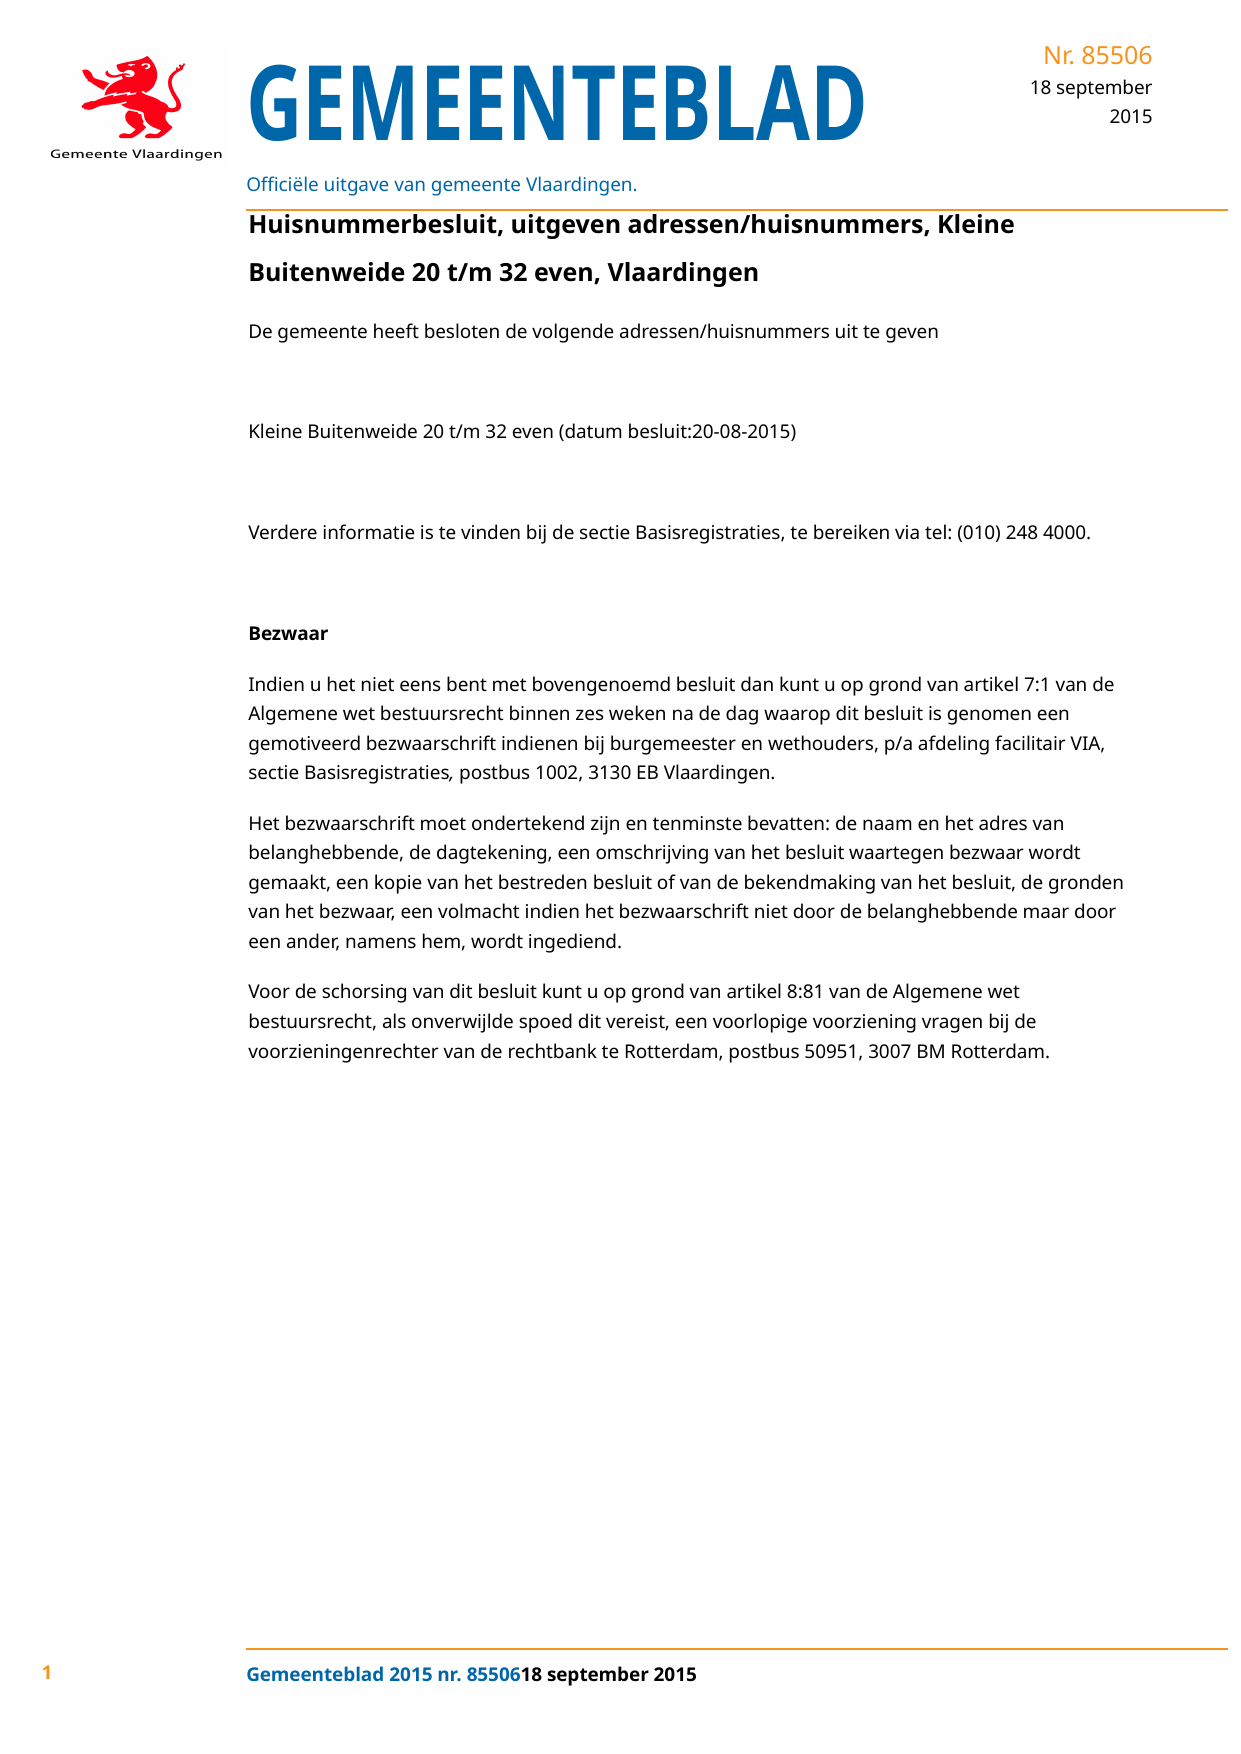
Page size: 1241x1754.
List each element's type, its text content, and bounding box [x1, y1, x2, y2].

text De gemeente heeft besloten de volgende adressen/huisnummers uit te geven [248, 318, 1152, 344]
text Voor de schorsing van dit besluit kunt u op grond van artikel 8:81 van de Algemene wet bestuursrecht, als onverwijlde spoed dit vereist, een voorlopige voorziening vragen bij de voorzieningenrechter van de rechtbank te Rotterdam, postbus 50951, 3007 BM Rotterdam. [248, 979, 1152, 1064]
text Kleine Buitenweide 20 t/m 32 even (datum besluit:20-08-2015) [248, 419, 1152, 444]
text Verdere informatie is te vinden bij de sectie Basisregistraties, te bereiken via tel: (010) 248 4000. [248, 519, 1152, 545]
text Indien u het niet eens bent met bovengenoemd besluit dan kunt u op grond van artikel 7:1 van de Algemene wet bestuursrecht binnen zes weken na de dag waarop dit besluit is genomen een gemotiveerd bezwaarschrift indienen bij burgemeester en wethouders, p/a afdeling facilitair VIA, sectie Basisregistraties, postbus 1002, 3130 EB Vlaardingen. [248, 671, 1152, 785]
picture [41, 47, 231, 172]
text Huisnummerbesluit, uitgeven adressen/huisnummers, Kleine Buitenweide 20 t/m 32 even, Vlaardingen [248, 211, 1152, 288]
text Het bezwaarschrift moet ondertekend zijn en tenminste bevatten: de naam en het adres van belanghebbende, de dagtekening, een omschrijving van het besluit waartegen bezwaar wordt gemaakt, een kopie van het bestreden besluit of van de bekendmaking van het besluit, de gronden van het bezwaar, een volmacht indien het bezwaarschrift niet door de belanghebbende maar door een ander, namens hem, wordt ingediend. [248, 810, 1152, 954]
text Bezwaar [248, 620, 1152, 646]
